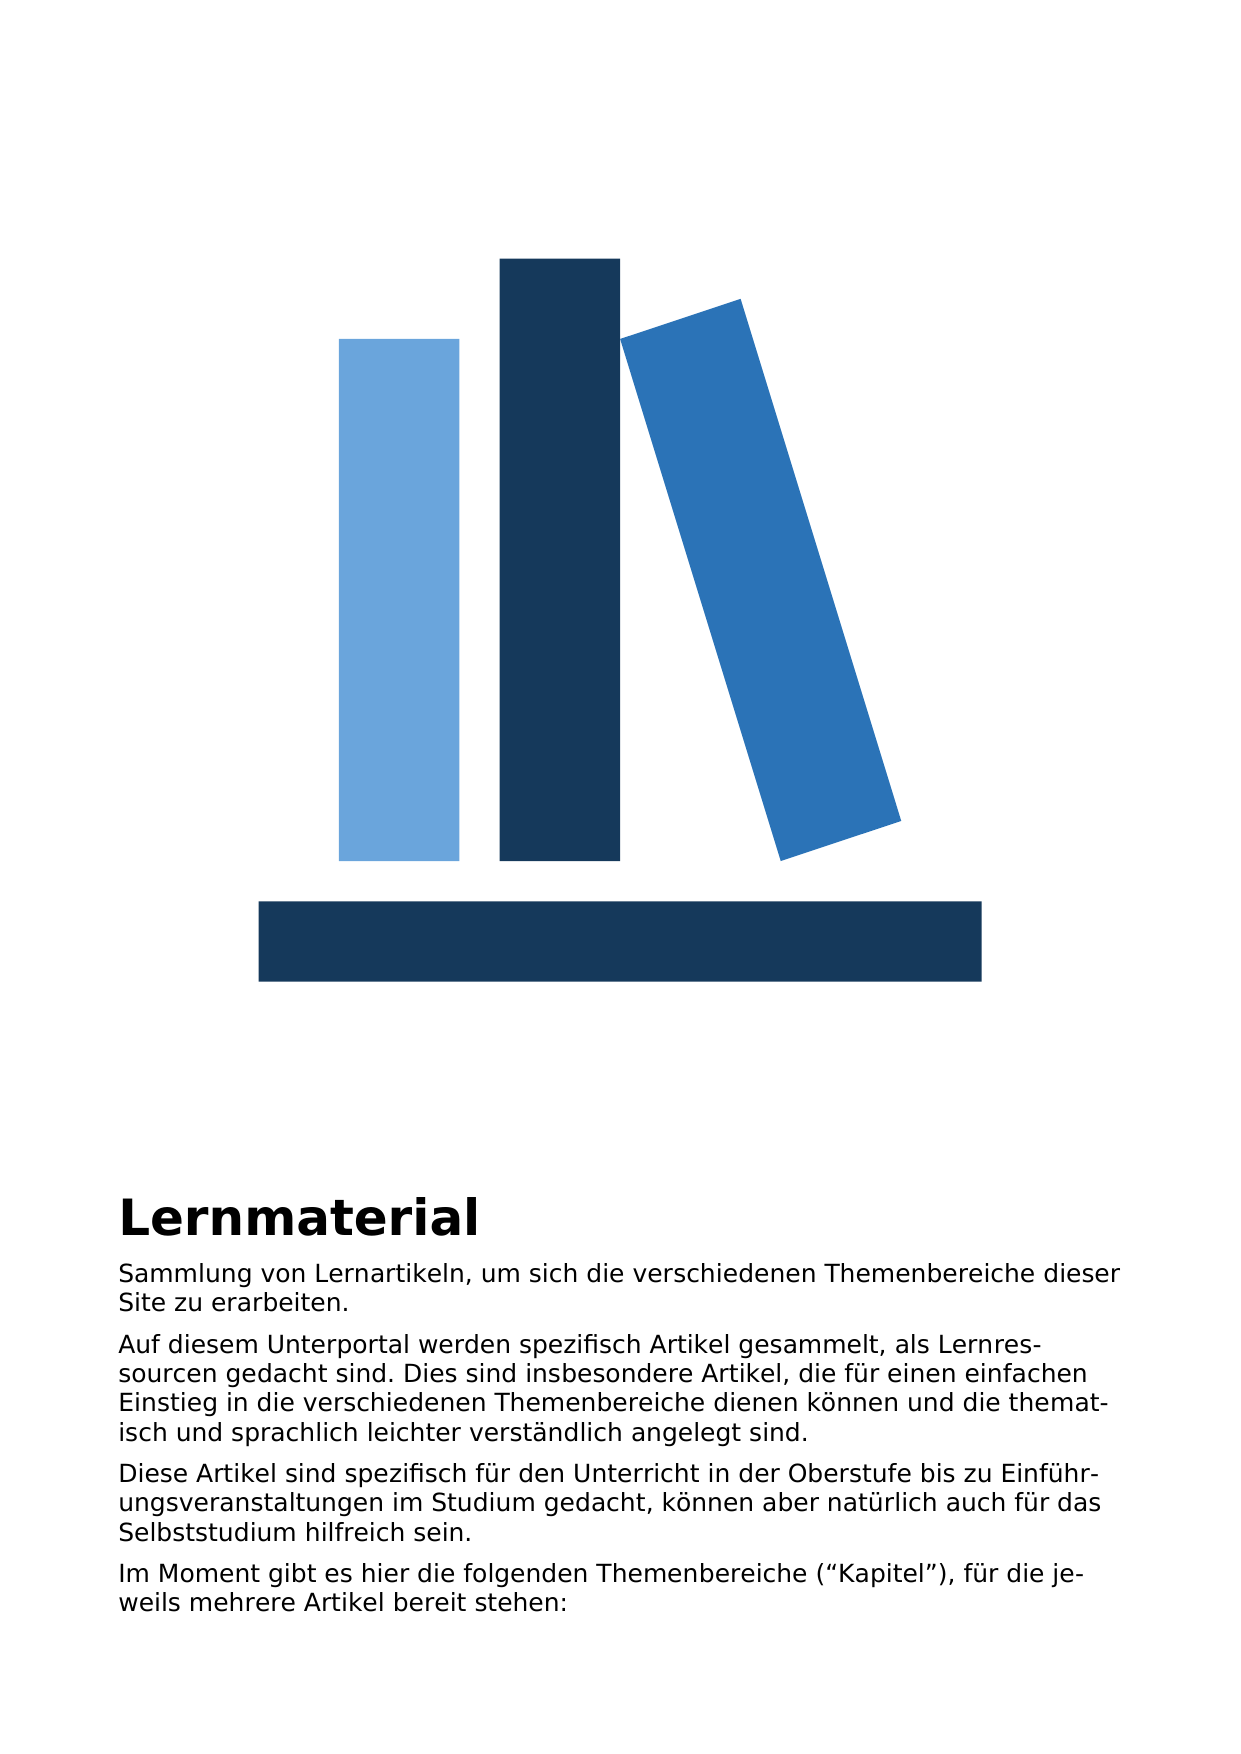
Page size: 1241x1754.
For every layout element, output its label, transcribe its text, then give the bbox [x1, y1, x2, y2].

text Sammlung von Lern­artikeln, um sich die ver­schied­enen Themen­be­reiche dieser Site zu er­ar­beiten. [118, 1259, 1122, 1318]
text Diese Artikel sind spe­zi­fisch für den Unter­richt in der Ober­stufe bis zu Ein­führ­ungs­ver­an­stalt­ungen im Studium ge­dacht, können aber natür­lich auch für das Selbst­stu­dium hilf­reich sein. [118, 1459, 1122, 1547]
text Auf diesem Unter­portal werden spezifisch Artikel gesammelt, als Lern­res­sourcen ge­dacht sind. Dies sind ins­be­sondere Art­ikel, die für einen ein­fachen Ein­stieg in die ver­schied­enen Themen­be­reiche dienen können und die the­mat­isch und sprach­lich leichter ver­ständ­lich an­ge­legt sind. [118, 1330, 1122, 1447]
text Im Moment gibt es hier die folgenden Themen­bereiche (“Kapitel”), für die je­weils mehr­ere Artikel be­reit stehen: [118, 1559, 1122, 1618]
subtitle Lernmaterial [118, 1189, 1122, 1247]
